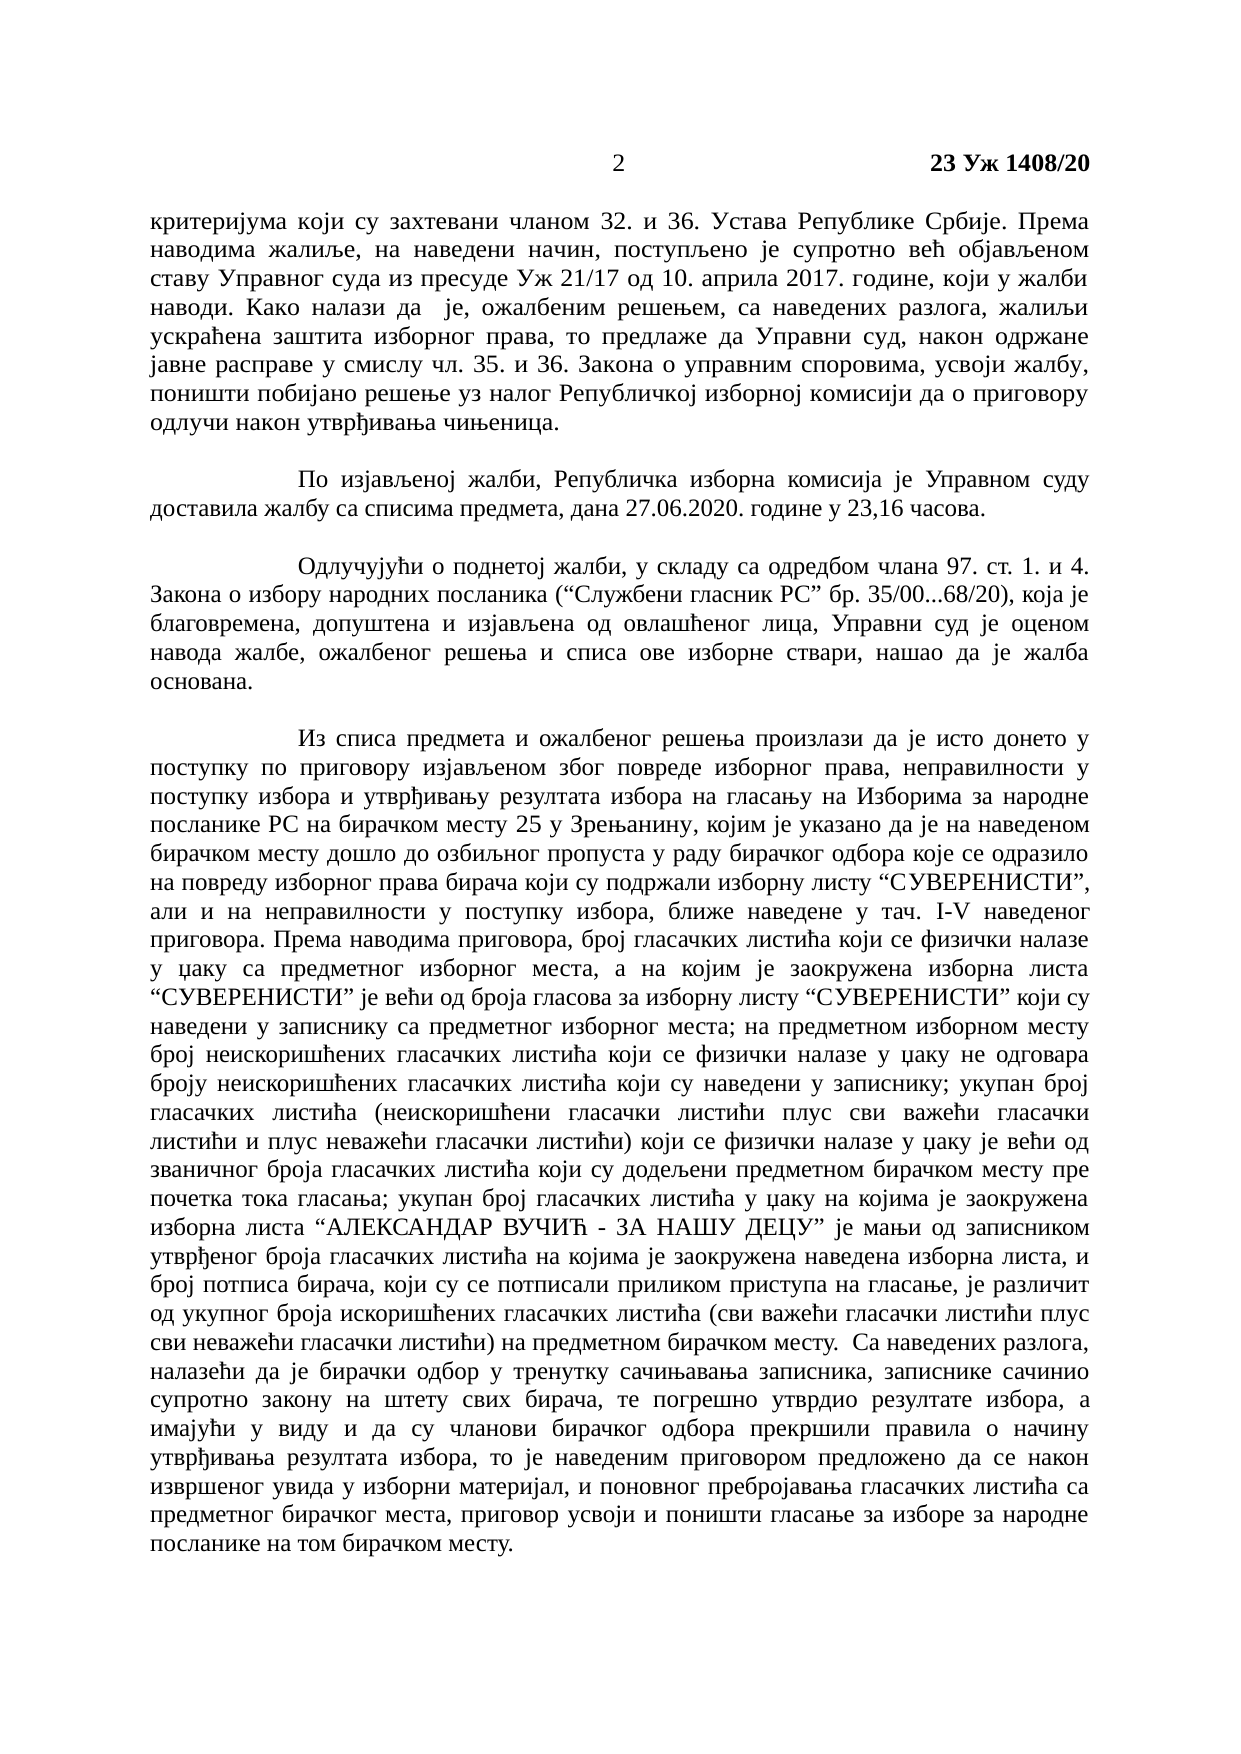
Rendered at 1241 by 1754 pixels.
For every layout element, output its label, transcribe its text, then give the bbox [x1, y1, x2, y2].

text Одлучујући о поднетој жалби, у складу са одредбом члана 97. ст. 1. и 4. Закона о избору народних посланика (“Службени гласник РС” бр. 35/00...68/20), која је благовремена, допуштена и изјављена од овлашћеног лица, Управни суд је оценом навода жалбе, ожалбеног решења и списа ове изборне ствари, нашао да је жалба основана. [150, 551, 1090, 694]
text Из списа предмета и ожалбеног решења произлази да је исто донето у поступку по приговору изјављеном због повреде изборног права, неправилности у поступку избора и утврђивању резултата избора на гласању на Изборима за народне посланике РС на бирачком месту 25 у Зрењанину, којим је указано да је на наведеном бирачком месту дошло до озбиљног пропуста у раду бирачког одбора које се одразило на повреду изборног права бирача који су подржали изборну листу “СУВЕРЕНИСТИ”, али и на неправилности у поступку избора, ближе наведене у тач. I-V наведеног приговора. Према наводима приговора, број гласачких листића који се физички налазе у џаку са предметног изборног места, а на којим је заокружена изборна листа “СУВЕРЕНИСТИ” је већи од броја гласова за изборну листу “СУВЕРЕНИСТИ” који су наведени у записнику са предметног изборног места; на предметном изборном месту број неискоришћених гласачких листића који се физички налазе у џаку не одговара броју неискоришћених гласачких листића који су наведени у записнику; укупан број гласачких листића (неискоришћени гласачки листићи плус сви важећи гласачки листићи и плус неважећи гласачки листићи) који се физички налазе у џаку је већи од званичног броја гласачких листића који су додељени предметном бирачком месту пре почетка тока гласања; укупан број гласачких листића у џаку на којима је заокружена изборна листа “АЛЕКСАНДАР ВУЧИЋ - ЗА НАШУ ДЕЦУ” је мањи од записником утврђеног броја гласачких листића на којима је заокружена наведена изборна листа, и број потписа бирача, који су се потписали приликом приступа на гласање, је различит од укупног броја искоришћених гласачких листића (сви важећи гласачки листићи плус сви неважећи гласачки листићи) на предметном бирачком месту. Са наведених разлога, налазећи да је бирачки одбор у тренутку сачињавања записника, записнике сачинио супротно закону на штету свих бирача, те погрешно утврдио резултате избора, а имајући у виду и да су чланови бирачког одбора прекршили правила о начину утврђивања резултата избора, то је наведеним приговором предложено да се након извршеног увида у изборни материјал, и поновног пребројавања гласачких листића са предметног бирачког места, приговор усвоји и поништи гласање за изборе за народне посланике на том бирачком месту. [150, 723, 1090, 1557]
text критеријума који су захтевани чланом 32. и 36. Устава Републике Србије. Према наводима жалиље, на наведени начин, поступљено је супротно већ објављеном ставу Управног суда из пресуде Уж 21/17 од 10. априла 2017. године, који у жалби наводи. Како налази да је, ожалбеним решењем, са наведених разлога, жалиљи ускраћена заштита изборног права, то предлаже да Управни суд, након одржане јавне расправе у смислу чл. 35. и 36. Закона о управним споровима, усвоји жалбу, поништи побијано решење уз налог Републичкој изборној комисији да о приговору одлучи након утврђивања чињеница. [150, 206, 1090, 436]
text По изјављеној жалби, Републичка изборна комисија је Управном суду доставила жалбу са списима предмета, дана 27.06.2020. године у 23,16 часова. [150, 464, 1090, 522]
